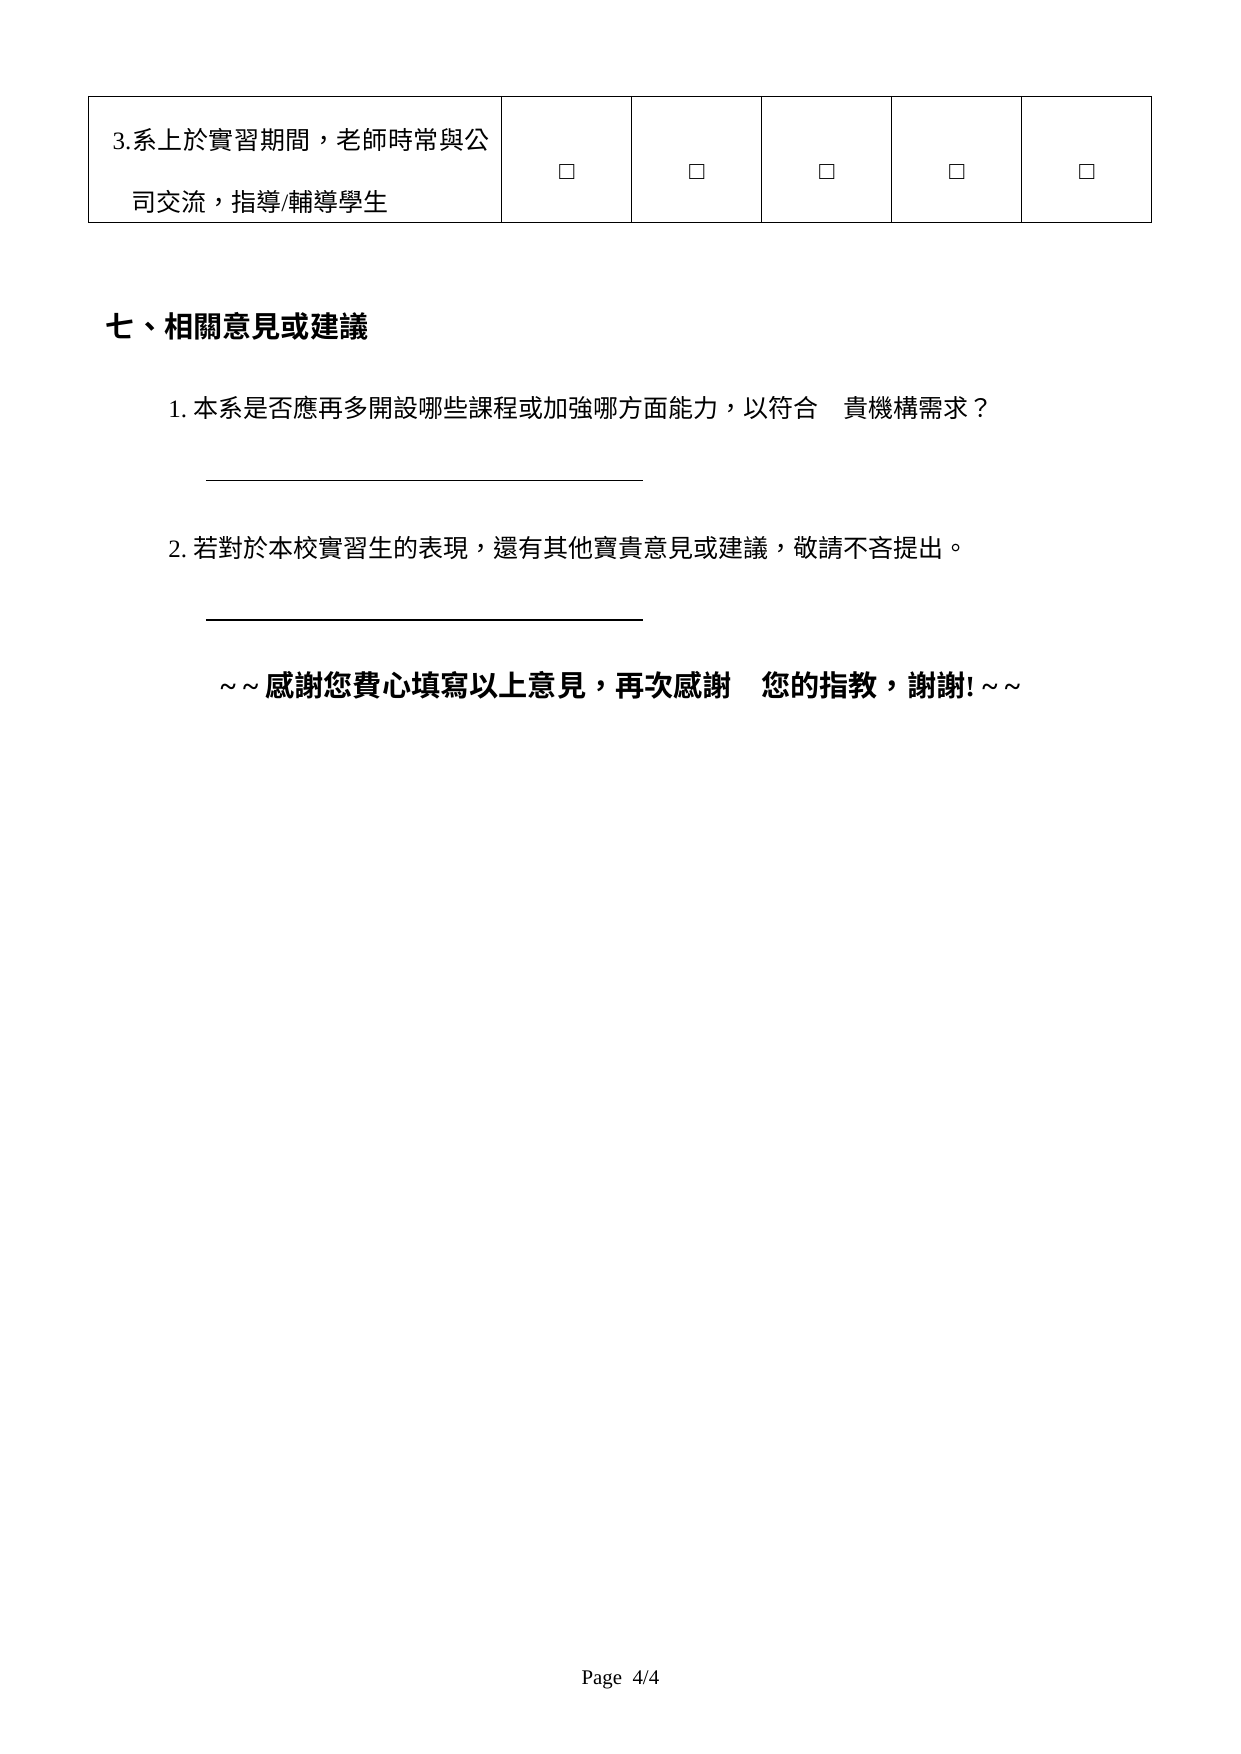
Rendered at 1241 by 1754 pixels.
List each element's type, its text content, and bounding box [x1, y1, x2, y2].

text ~ ~ 感謝您費心填寫以上意見，再次感謝 您的指教，謝謝! ~ ~ [118, 663, 1122, 705]
text 1. 本系是否應再多開設哪些課程或加強哪方面能力，以符合 貴機構需求？ [168, 365, 1122, 428]
table_cell □ [632, 97, 761, 222]
table_cell 3.系上於實習期間，老師時常與公司交流，指導/輔導學生 [89, 97, 501, 222]
table_cell □ [892, 97, 1021, 222]
text 七、相關意見或建議 [106, 304, 1122, 346]
table_cell □ [762, 97, 891, 222]
table_cell □ [1022, 97, 1151, 222]
text 2. 若對於本校實習生的表現，還有其他寶貴意見或建議，敬請不吝提出。 [168, 504, 1122, 567]
table_cell □ [502, 97, 631, 222]
